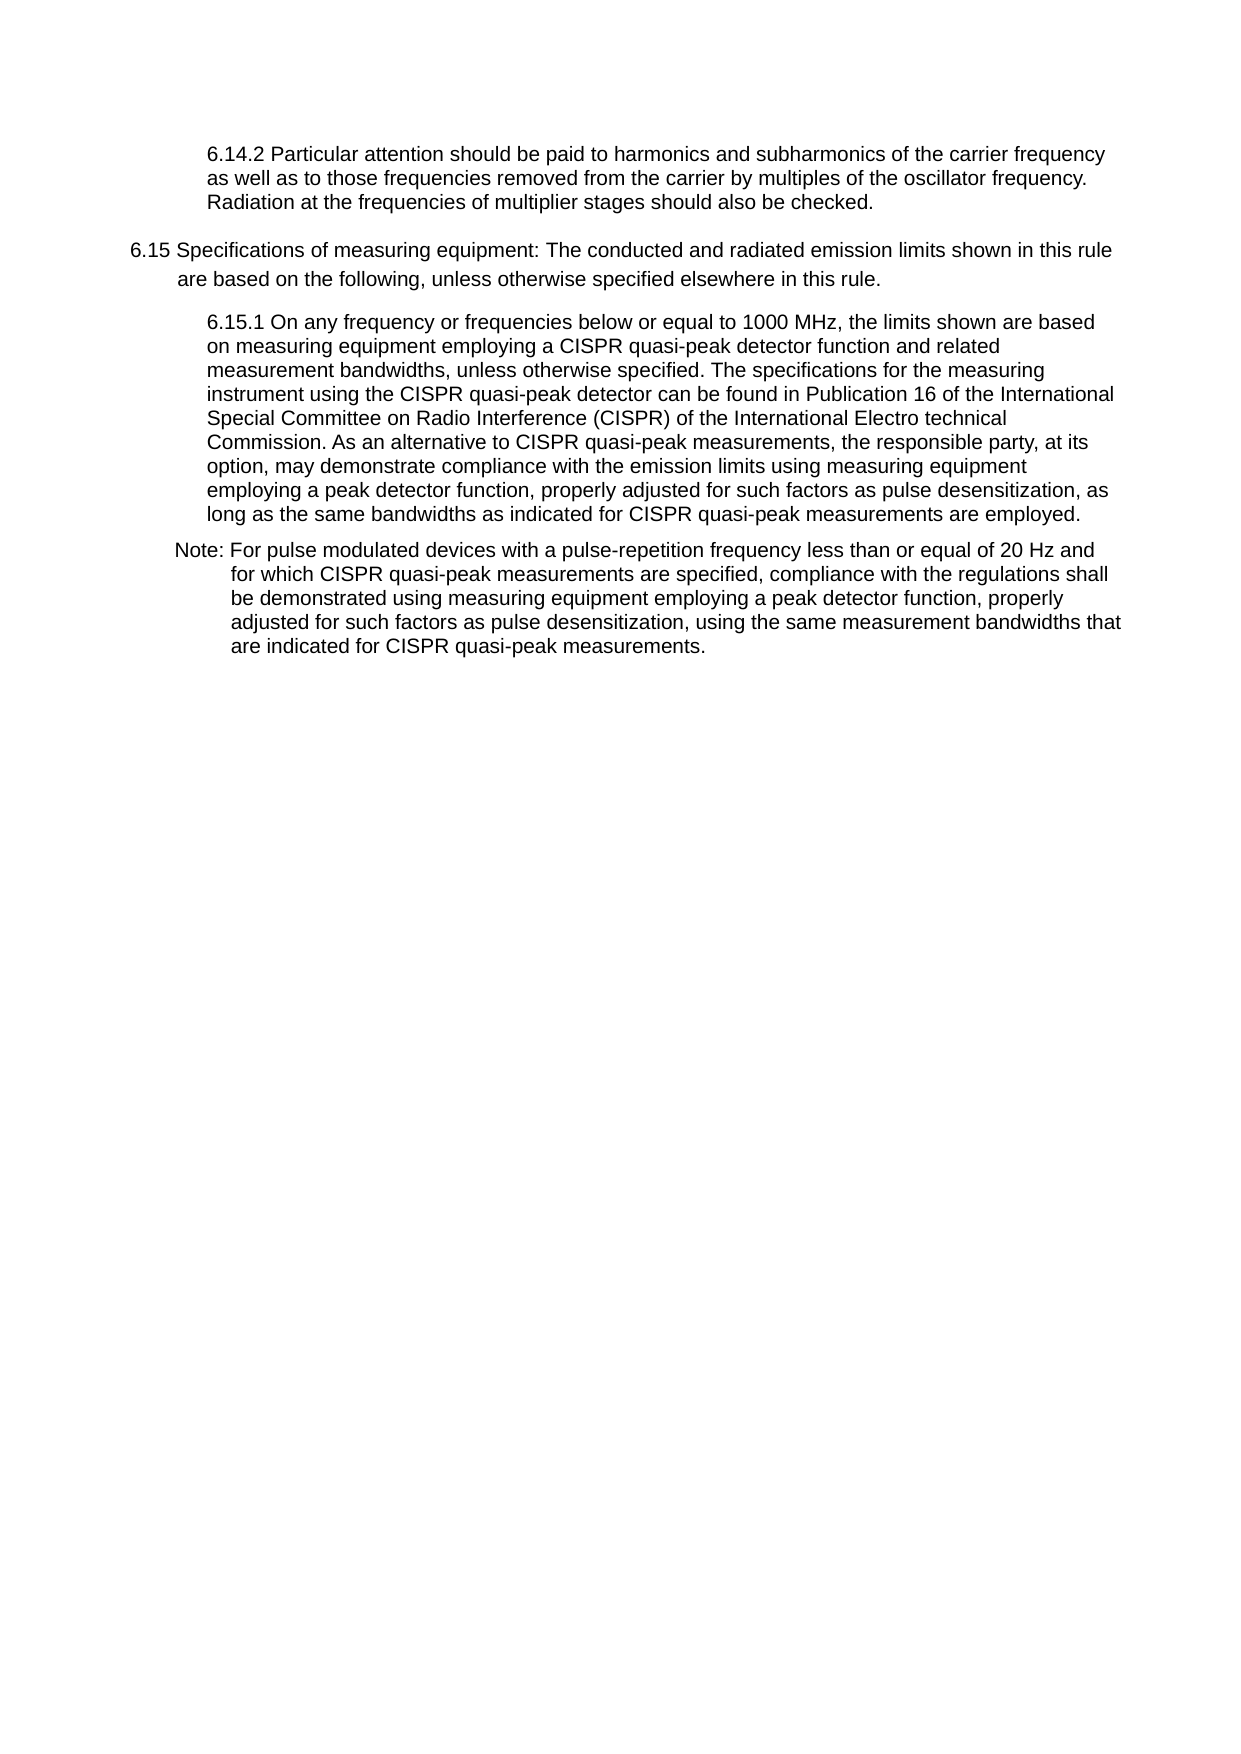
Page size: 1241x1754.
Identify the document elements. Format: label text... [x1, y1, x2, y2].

subtitle 6.15 Specifications of measuring equipment: The conducted and radiated emission limits shown in this rule are based on the following, unless otherwise specified elsewhere in this rule. [130, 233, 1122, 291]
subtitle 6.14.2 Particular attention should be paid to harmonics and subharmonics of the carrier frequency as well as to those frequencies removed from the carrier by multiples of the oscillator frequency. Radiation at the frequencies of multiplier stages should also be checked. [148, 142, 1122, 214]
text Note: For pulse modulated devices with a pulse-repetition frequency less than or equal of 20 Hz and for which CISPR quasi-peak measurements are specified, compliance with the regulations shall be demonstrated using measuring equipment employing a peak detector function, properly adjusted for such factors as pulse desensitization, using the same measurement bandwidths that are indicated for CISPR quasi-peak measurements. [174, 538, 1122, 658]
subtitle 6.15.1 On any frequency or frequencies below or equal to 1000 MHz, the limits shown are based on measuring equipment employing a CISPR quasi-peak detector function and related measurement bandwidths, unless otherwise specified. The specifications for the measuring instrument using the CISPR quasi-peak detector can be found in Publication 16 of the International Special Committee on Radio Interference (CISPR) of the International Electro technical Commission. As an alternative to CISPR quasi-peak measurements, the responsible party, at its option, may demonstrate compliance with the emission limits using measuring equipment employing a peak detector function, properly adjusted for such factors as pulse desensitization, as long as the same bandwidths as indicated for CISPR quasi-peak measurements are employed. [148, 310, 1122, 525]
